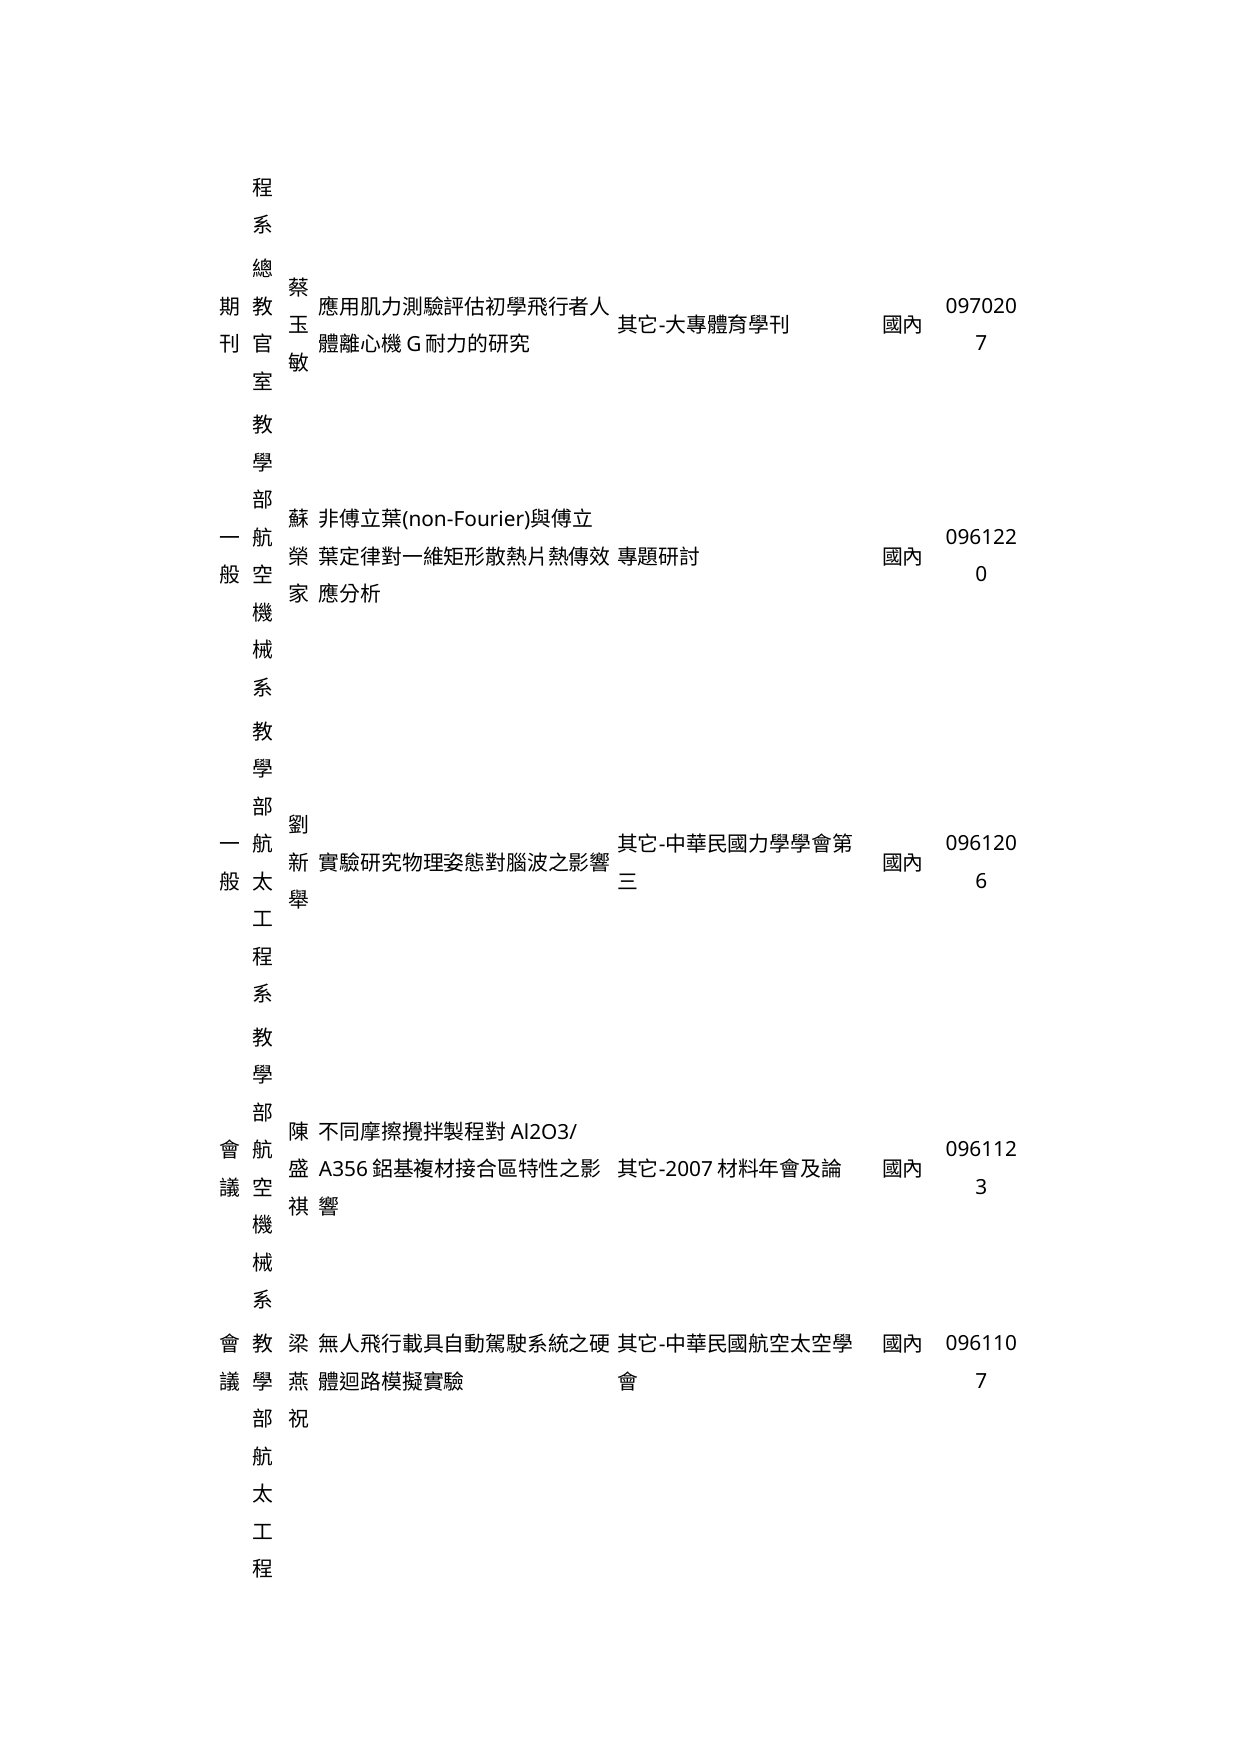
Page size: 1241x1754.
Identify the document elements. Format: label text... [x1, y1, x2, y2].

table_cell 劉新舉 [285, 708, 316, 1014]
table_cell [614, 165, 867, 246]
table_cell 會議 [216, 1321, 249, 1589]
table_cell 0961220 [938, 402, 1024, 708]
table_cell 0970207 [938, 246, 1024, 402]
table_cell 國內 [867, 1321, 938, 1589]
table_cell 蔡玉敏 [285, 246, 316, 402]
table_cell 一般 [216, 708, 249, 1014]
table_cell 一般 [216, 402, 249, 708]
table_cell 國內 [867, 402, 938, 708]
table_cell 其它-2007材料年會及論 [614, 1015, 867, 1321]
table_cell 教學部航空機械系 [249, 1015, 285, 1321]
table_cell 會議 [216, 1015, 249, 1321]
table_cell 梁燕祝 [285, 1321, 316, 1589]
table_cell 0961123 [938, 1015, 1024, 1321]
table_cell 專題研討 [614, 402, 867, 708]
table_cell 程系 [249, 165, 285, 246]
table_cell 不同摩擦攪拌製程對Al2O3/A356鋁基複材接合區特性之影響 [316, 1015, 614, 1321]
table_cell [285, 165, 316, 246]
table_cell [316, 165, 614, 246]
table_cell 實驗研究物理姿態對腦波之影響 [316, 708, 614, 1014]
table_cell 國內 [867, 246, 938, 402]
table_cell 教學部航太工程系 [249, 708, 285, 1014]
table_cell 教學部航太工程 [249, 1321, 285, 1589]
table_cell 應用肌力測驗評估初學飛行者人體離心機G耐力的研究 [316, 246, 614, 402]
table_cell 無人飛行載具自動駕駛系統之硬體迴路模擬實驗 [316, 1321, 614, 1589]
table_cell 總教官室 [249, 246, 285, 402]
table_cell [867, 165, 938, 246]
table_cell [216, 165, 249, 246]
table_cell 其它-大專體育學刊 [614, 246, 867, 402]
table_cell 國內 [867, 1015, 938, 1321]
table_cell 非傅立葉(non-Fourier)與傅立葉定律對一維矩形散熱片熱傳效應分析 [316, 402, 614, 708]
table_cell 蘇榮家 [285, 402, 316, 708]
table_cell 0961107 [938, 1321, 1024, 1589]
table_cell 國內 [867, 708, 938, 1014]
table_cell 期刊 [216, 246, 249, 402]
table_cell 陳盛祺 [285, 1015, 316, 1321]
table_cell 教學部航空機械系 [249, 402, 285, 708]
table_cell 其它-中華民國力學學會第三 [614, 708, 867, 1014]
table_cell [938, 165, 1024, 246]
table_cell 0961206 [938, 708, 1024, 1014]
table_cell 其它-中華民國航空太空學會 [614, 1321, 867, 1589]
